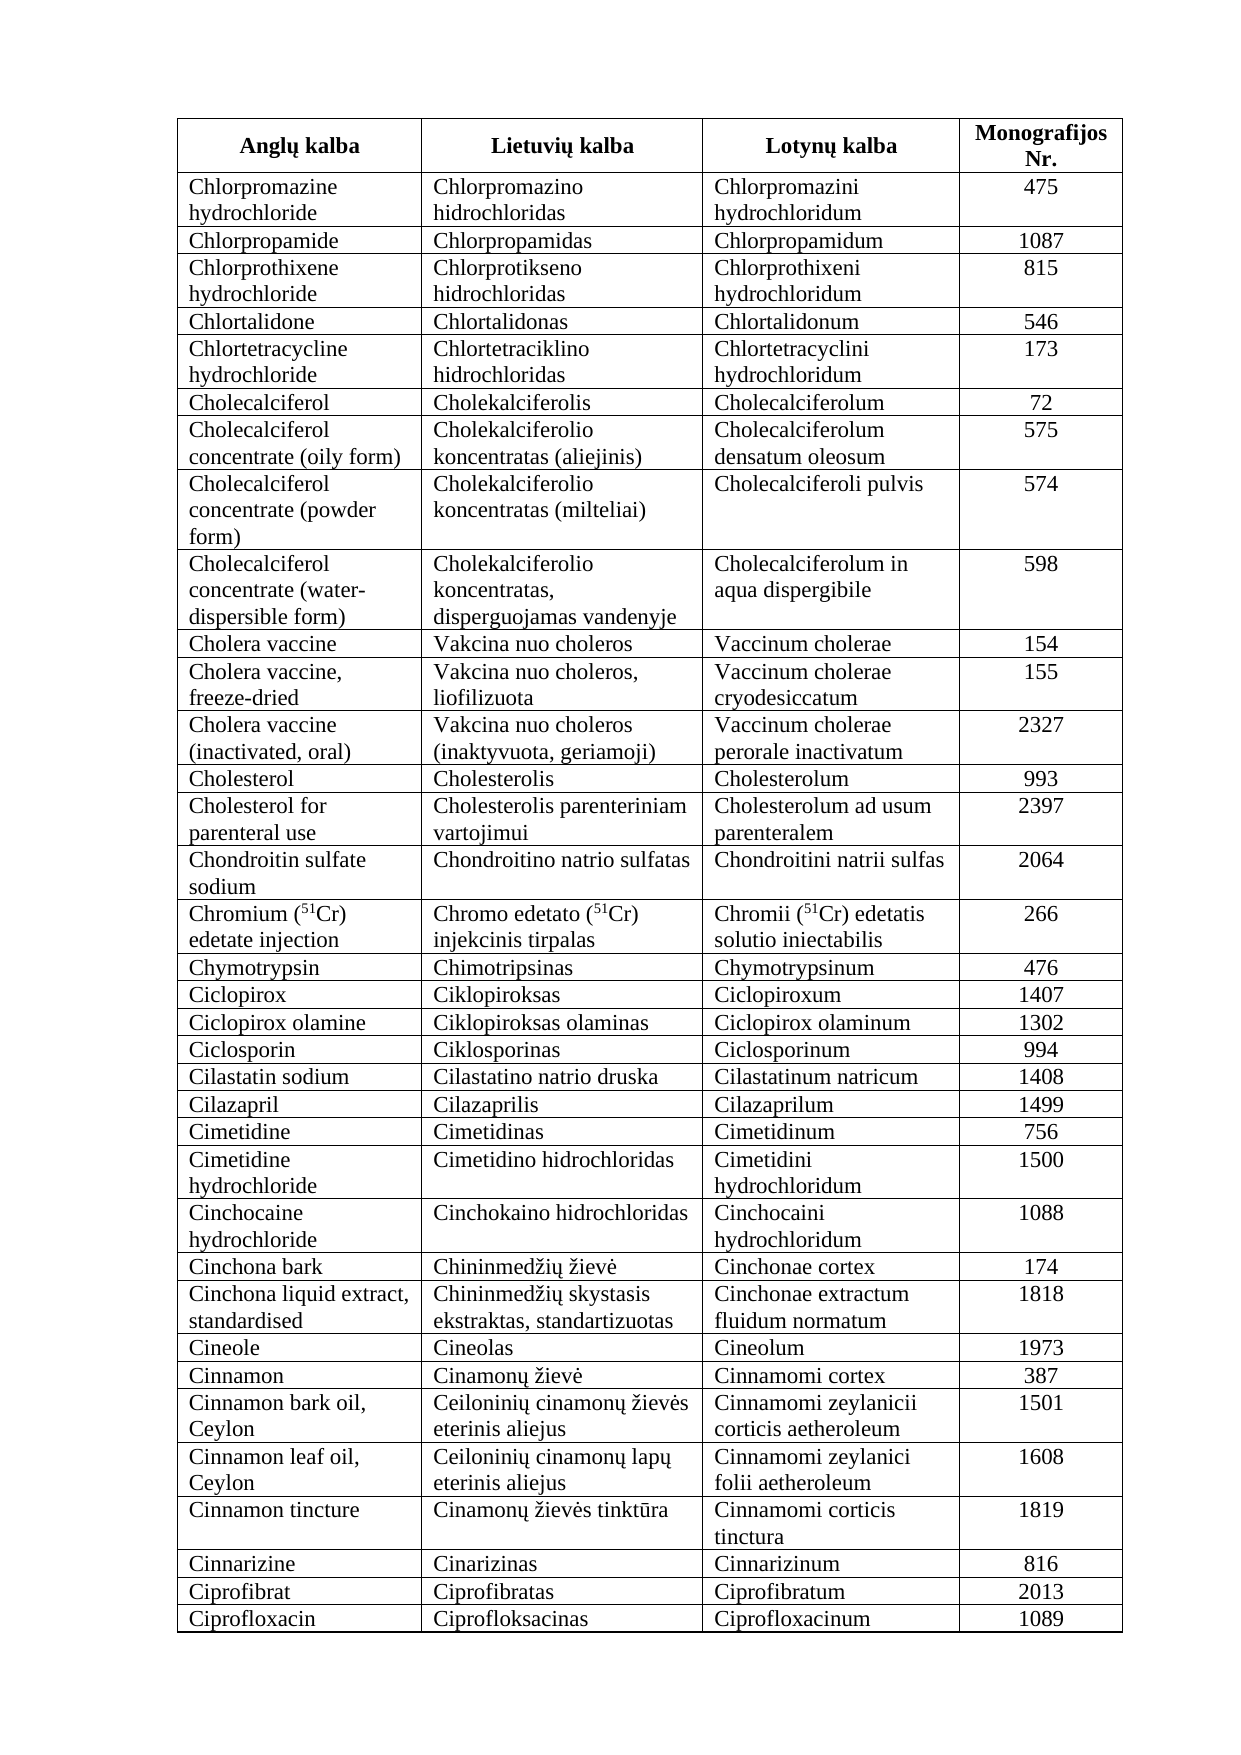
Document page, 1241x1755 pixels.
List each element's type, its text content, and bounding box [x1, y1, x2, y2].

table_cell 756 [960, 1118, 1122, 1144]
table_cell Ciklopiroksas [422, 981, 702, 1008]
table_cell Cilastatin sodium [178, 1064, 421, 1090]
table_header Monografijos Nr. [960, 119, 1122, 172]
table_cell 1501 [960, 1389, 1122, 1442]
table_cell Cholekalciferolio koncentratas (milteliai) [422, 470, 702, 549]
table_cell Cinchocaine hydrochloride [178, 1199, 421, 1252]
table_cell Vaccinum cholerae perorale inactivatum [703, 711, 959, 764]
table_cell Cilazapril [178, 1091, 421, 1117]
table_cell Cilastatino natrio druska [422, 1064, 702, 1090]
table_cell Vakcina nuo choleros (inaktyvuota, geriamoji) [422, 711, 702, 764]
table_cell Cholecalciferol concentrate (oily form) [178, 416, 421, 469]
table_header Lietuvių kalba [422, 119, 702, 172]
table_cell 1499 [960, 1091, 1122, 1117]
table_cell Cholesterolis parenteriniam vartojimui [422, 793, 702, 845]
table_header Lotynų kalba [703, 119, 959, 172]
table_cell Cineolas [422, 1334, 702, 1361]
table_cell Cinchocaini hydrochloridum [703, 1199, 959, 1252]
table_header Anglų kalba [178, 119, 421, 172]
table_cell Cholekalciferolis [422, 389, 702, 415]
table_cell Chromii (51Cr) edetatis solutio iniectabilis [703, 900, 959, 953]
table_cell Chymotrypsinum [703, 954, 959, 980]
table_cell 1407 [960, 981, 1122, 1008]
table_cell Cinchona bark [178, 1253, 421, 1279]
table_cell 387 [960, 1362, 1122, 1388]
table_cell Chlortalidonum [703, 308, 959, 334]
table_cell 1408 [960, 1064, 1122, 1090]
table_cell Chlorpropamide [178, 227, 421, 253]
table_cell 1818 [960, 1281, 1122, 1333]
table_cell Chondroitin sulfate sodium [178, 846, 421, 899]
table_cell Cineole [178, 1334, 421, 1361]
table_cell Chlortetraciklino hidrochloridas [422, 335, 702, 388]
table_cell Cholesterol for parenteral use [178, 793, 421, 845]
table_cell Cimetidino hidrochloridas [422, 1146, 702, 1198]
table_cell Ciprofibratum [703, 1578, 959, 1604]
table_cell Cholera vaccine (inactivated, oral) [178, 711, 421, 764]
table_cell Cilazaprilum [703, 1091, 959, 1117]
table_cell Vakcina nuo choleros [422, 630, 702, 657]
table_cell Cholesterolum [703, 765, 959, 792]
table_cell 1089 [960, 1605, 1122, 1631]
table_cell Cinnamon bark oil, Ceylon [178, 1389, 421, 1442]
table_cell Ciprofloxacinum [703, 1605, 959, 1631]
table_cell Ciklopiroksas olaminas [422, 1009, 702, 1035]
table_cell Ciclosporin [178, 1036, 421, 1062]
table_cell 546 [960, 308, 1122, 334]
table_cell Chondroitini natrii sulfas [703, 846, 959, 899]
table_cell Cholecalciferolum densatum oleosum [703, 416, 959, 469]
table_cell Cinnarizinum [703, 1550, 959, 1577]
table_cell Chromium (51Cr) edetate injection [178, 900, 421, 953]
table_cell Ciclopirox olamine [178, 1009, 421, 1035]
table_cell Cimetidinum [703, 1118, 959, 1144]
table_cell 1500 [960, 1146, 1122, 1198]
table_cell Cholecalciferolum [703, 389, 959, 415]
table_cell Cinchokaino hidrochloridas [422, 1199, 702, 1252]
table_cell Cimetidine [178, 1118, 421, 1144]
table_cell Ciclosporinum [703, 1036, 959, 1062]
table_cell 173 [960, 335, 1122, 388]
table_cell 2013 [960, 1578, 1122, 1604]
table_cell Ciclopirox olaminum [703, 1009, 959, 1035]
table_cell Chondroitino natrio sulfatas [422, 846, 702, 899]
table_cell 994 [960, 1036, 1122, 1062]
table_cell Chlorpromazine hydrochloride [178, 173, 421, 226]
table_cell Ciprofloksacinas [422, 1605, 702, 1631]
table_cell Cholera vaccine [178, 630, 421, 657]
table_cell Cinnamon leaf oil, Ceylon [178, 1443, 421, 1496]
table_cell Cimetidini hydrochloridum [703, 1146, 959, 1198]
table_cell 2064 [960, 846, 1122, 899]
table_cell Chlorprothixeni hydrochloridum [703, 254, 959, 307]
table_cell 154 [960, 630, 1122, 657]
table_cell Cholecalciferol [178, 389, 421, 415]
table_cell 574 [960, 470, 1122, 549]
table_cell Cinnamomi zeylanicii corticis aetheroleum [703, 1389, 959, 1442]
table_cell Cinchonae cortex [703, 1253, 959, 1279]
table_cell Cholesterolis [422, 765, 702, 792]
table_cell Cholesterolum ad usum parenteralem [703, 793, 959, 845]
table_cell Cinamonų žievės tinktūra [422, 1497, 702, 1549]
table_cell Cholecalciferoli pulvis [703, 470, 959, 549]
table_cell 174 [960, 1253, 1122, 1279]
table_cell Cinnamomi cortex [703, 1362, 959, 1388]
table_cell Cilazaprilis [422, 1091, 702, 1117]
table_cell Cinchonae extractum fluidum normatum [703, 1281, 959, 1333]
table_cell 1608 [960, 1443, 1122, 1496]
table_cell 816 [960, 1550, 1122, 1577]
table_cell Cinarizinas [422, 1550, 702, 1577]
table_cell Chlorprothixene hydrochloride [178, 254, 421, 307]
table_cell Chlorpromazini hydrochloridum [703, 173, 959, 226]
table_cell Cholesterol [178, 765, 421, 792]
table_cell Cilastatinum natricum [703, 1064, 959, 1090]
table_cell Ciprofibrat [178, 1578, 421, 1604]
table_cell 2397 [960, 793, 1122, 845]
table_cell 266 [960, 900, 1122, 953]
table_cell Vakcina nuo choleros, liofilizuota [422, 658, 702, 710]
table_cell Chlortetracyclini hydrochloridum [703, 335, 959, 388]
table_cell Ceiloninių cinamonų lapų eterinis aliejus [422, 1443, 702, 1496]
table_cell Chlorprotikseno hidrochloridas [422, 254, 702, 307]
table_cell Cinamonų žievė [422, 1362, 702, 1388]
table_cell 993 [960, 765, 1122, 792]
table_cell 2327 [960, 711, 1122, 764]
table_cell Cinchona liquid extract, standardised [178, 1281, 421, 1333]
table_cell Chlortalidone [178, 308, 421, 334]
table_cell Ciprofloxacin [178, 1605, 421, 1631]
table_cell Ciprofibratas [422, 1578, 702, 1604]
table_cell 155 [960, 658, 1122, 710]
table_cell Chromo edetato (51Cr) injekcinis tirpalas [422, 900, 702, 953]
table_cell Cholekalciferolio koncentratas (aliejinis) [422, 416, 702, 469]
table_cell Chymotrypsin [178, 954, 421, 980]
table_cell Cimetidinas [422, 1118, 702, 1144]
table_cell Vaccinum cholerae [703, 630, 959, 657]
table_cell Cholecalciferol concentrate (water-dispersible form) [178, 550, 421, 629]
table_cell Chlorpropamidas [422, 227, 702, 253]
table_cell Chininmedžių žievė [422, 1253, 702, 1279]
table_cell Cinnamon tincture [178, 1497, 421, 1549]
table_cell Cholecalciferol concentrate (powder form) [178, 470, 421, 549]
table_cell 815 [960, 254, 1122, 307]
table_cell 1819 [960, 1497, 1122, 1549]
table_cell Cinnamomi corticis tinctura [703, 1497, 959, 1549]
table_cell Ciklosporinas [422, 1036, 702, 1062]
table_cell 1088 [960, 1199, 1122, 1252]
table_cell 1302 [960, 1009, 1122, 1035]
table_cell 72 [960, 389, 1122, 415]
table_cell Vaccinum cholerae cryodesiccatum [703, 658, 959, 710]
table_cell 476 [960, 954, 1122, 980]
table_cell Cholera vaccine, freeze-dried [178, 658, 421, 710]
table_cell Chlortetracycline hydrochloride [178, 335, 421, 388]
table_cell 1087 [960, 227, 1122, 253]
table_cell 575 [960, 416, 1122, 469]
table_cell Cimetidine hydrochloride [178, 1146, 421, 1198]
table_cell Chlorpropamidum [703, 227, 959, 253]
table_cell Chlortalidonas [422, 308, 702, 334]
table_cell 475 [960, 173, 1122, 226]
table_cell Chlorpromazino hidrochloridas [422, 173, 702, 226]
table_cell Cholekalciferolio koncentratas, disperguojamas vandenyje [422, 550, 702, 629]
table_cell Ciclopiroxum [703, 981, 959, 1008]
table_cell Chimotripsinas [422, 954, 702, 980]
table_cell Cinnamon [178, 1362, 421, 1388]
table_cell Cineolum [703, 1334, 959, 1361]
table_cell Ceiloninių cinamonų žievės eterinis aliejus [422, 1389, 702, 1442]
table_cell 598 [960, 550, 1122, 629]
table_cell Ciclopirox [178, 981, 421, 1008]
table_cell Cinnarizine [178, 1550, 421, 1577]
table_cell 1973 [960, 1334, 1122, 1361]
table_cell Chininmedžių skystasis ekstraktas, standartizuotas [422, 1281, 702, 1333]
table_cell Cinnamomi zeylanici folii aetheroleum [703, 1443, 959, 1496]
table_cell Cholecalciferolum in aqua dispergibile [703, 550, 959, 629]
